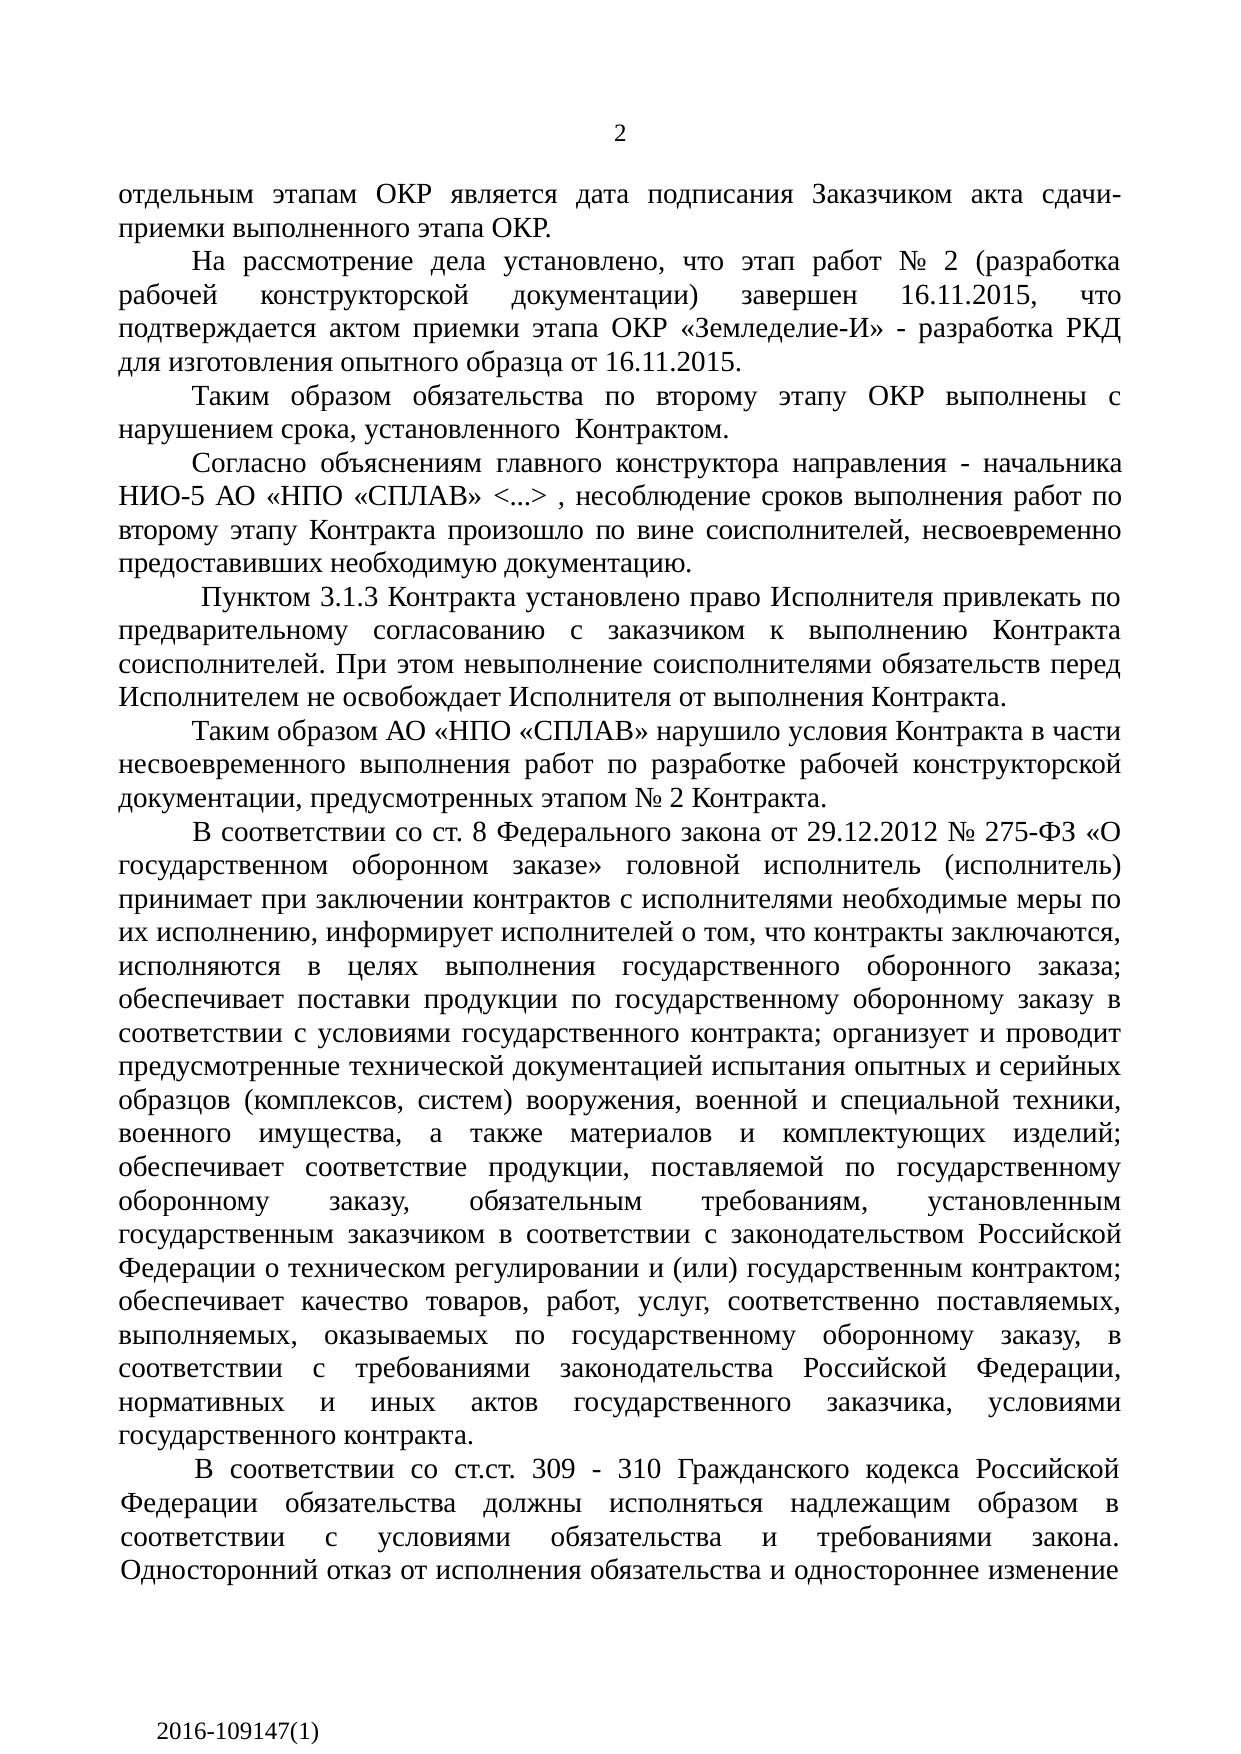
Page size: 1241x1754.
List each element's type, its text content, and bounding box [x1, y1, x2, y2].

text Таким образом АО «НПО «СПЛАВ» нарушило условия Контракта в части несвоевременного выполнения работ по разработке рабочей конструкторской документации, предусмотренных этапом № 2 Контракта. [118, 713, 1122, 814]
text Пунктом 3.1.3 Контракта установлено право Исполнителя привлекать по предварительному согласованию с заказчиком к выполнению Контракта соисполнителей. При этом невыполнение соисполнителями обязательств перед Исполнителем не освобождает Исполнителя от выполнения Контракта. [118, 579, 1122, 713]
text Согласно объяснениям главного конструктора направления - начальника НИО-5 АО «НПО «СПЛАВ» <...> , несоблюдение сроков выполнения работ по второму этапу Контракта произошло по вине соисполнителей, несвоевременно предоставивших необходимую документацию. [118, 445, 1122, 579]
text В соответствии со ст.ст. 309 - 310 Гражданского кодекса Российской Федерации обязательства должны исполняться надлежащим образом в соответствии с условиями обязательства и требованиями закона. Односторонний отказ от исполнения обязательства и одностороннее изменение [120, 1452, 1120, 1586]
text На рассмотрение дела установлено, что этап работ № 2 (разработка рабочей конструкторской документации) завершен 16.11.2015, что подтверждается актом приемки этапа ОКР «Земледелие-И» - разработка РКД для изготовления опытного образца от 16.11.2015. [118, 243, 1122, 378]
text отдельным этапам ОКР является дата подписания Заказчиком акта сдачи- приемки выполненного этапа ОКР. [118, 176, 1122, 243]
text В соответствии со ст. 8 Федерального закона от 29.12.2012 № 275-ФЗ «О государственном оборонном заказе» головной исполнитель (исполнитель) принимает при заключении контрактов с исполнителями необходимые меры по их исполнению, информирует исполнителей о том, что контракты заключаются, исполняются в целях выполнения государственного оборонного заказа; обеспечивает поставки продукции по государственному оборонному заказу в соответствии с условиями государственного контракта; организует и проводит предусмотренные технической документацией испытания опытных и серийных образцов (комплексов, систем) вооружения, военной и специальной техники, военного имущества, а также материалов и комплектующих изделий; обеспечивает соответствие продукции, поставляемой по государственному оборонному заказу, обязательным требованиям, установленным государственным заказчиком в соответствии с законодательством Российской Федерации о техническом регулировании и (или) государственным контрактом; обеспечивает качество товаров, работ, услуг, соответственно поставляемых, выполняемых, оказываемых по государственному оборонному заказу, в соответствии с требованиями законодательства Российской Федерации, нормативных и иных актов государственного заказчика, условиями государственного контракта. [118, 814, 1122, 1451]
text Таким образом обязательства по второму этапу ОКР выполнены с нарушением срока, установленного Контрактом. [118, 378, 1122, 445]
